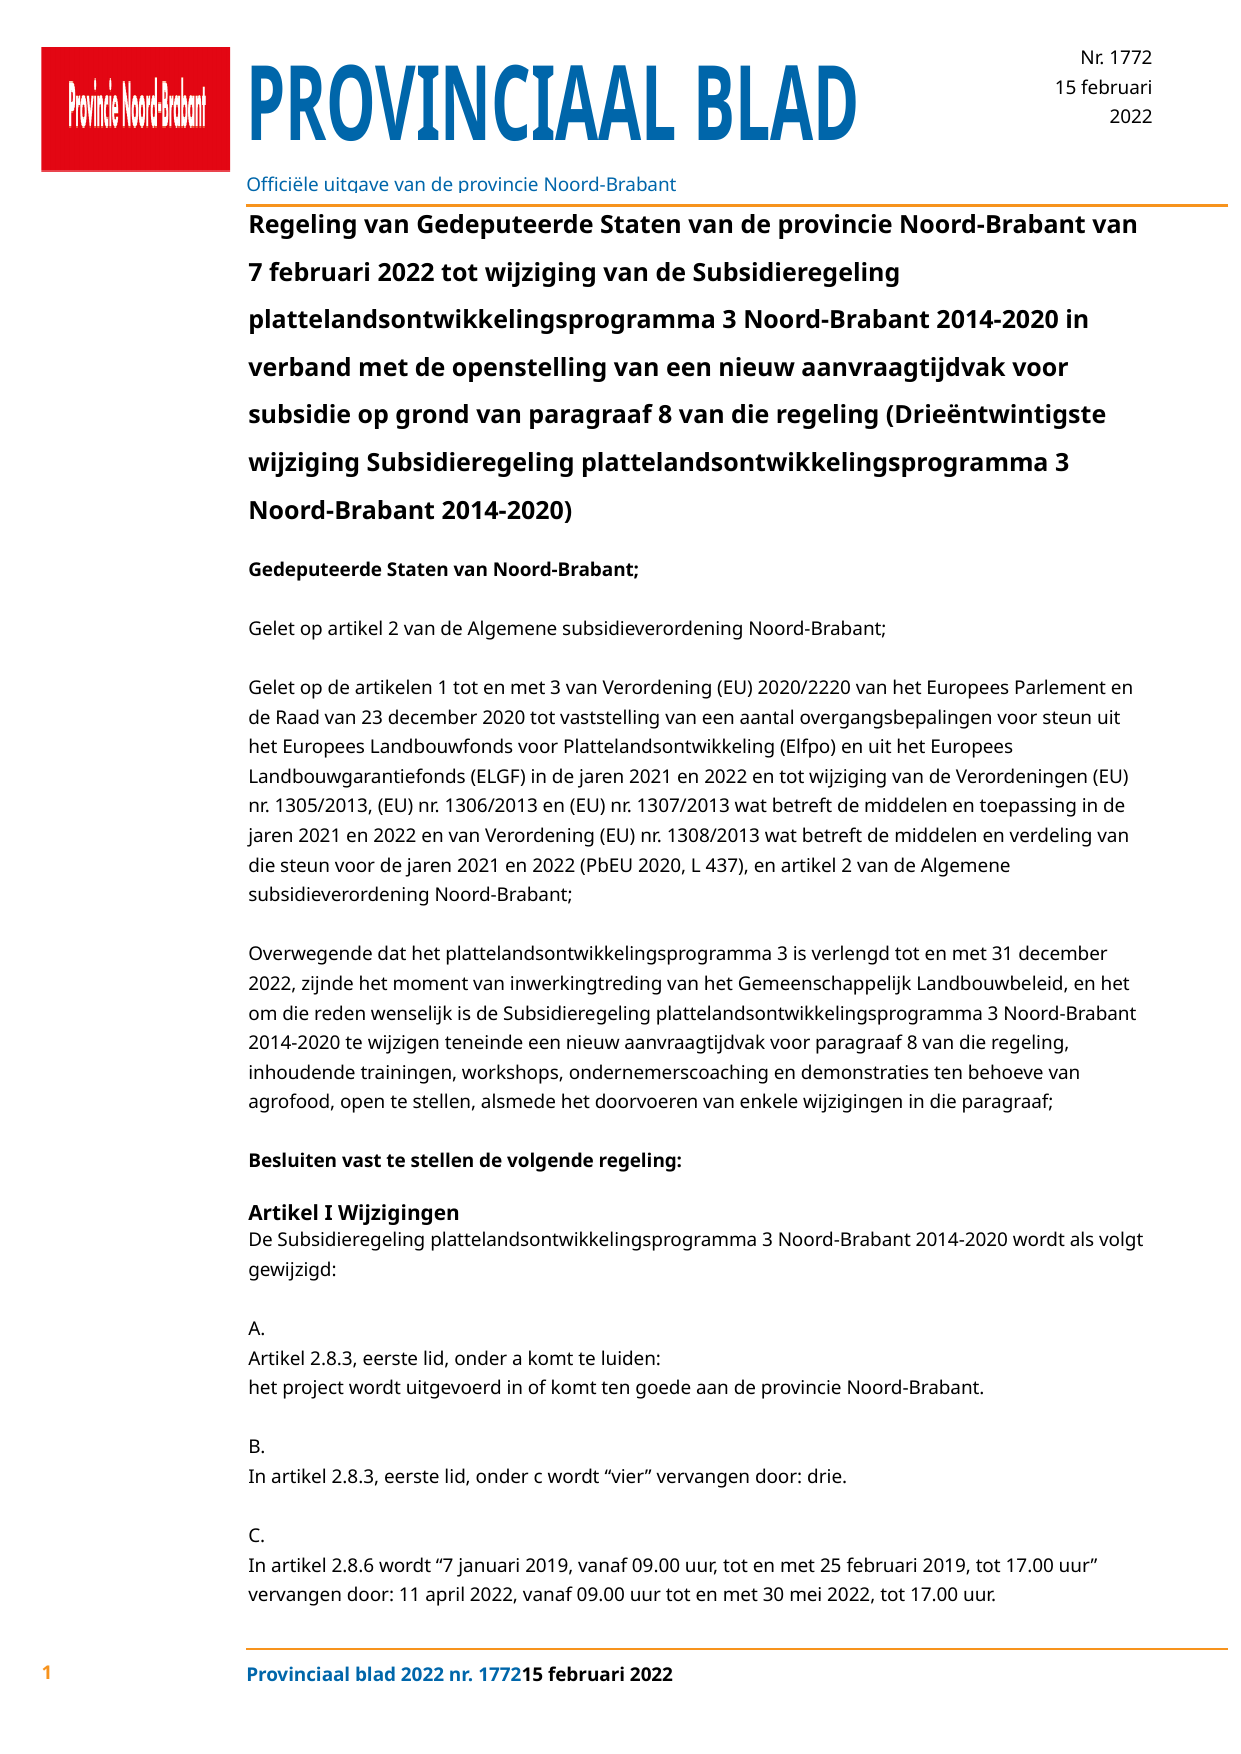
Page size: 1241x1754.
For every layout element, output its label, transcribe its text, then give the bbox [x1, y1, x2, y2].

text C. [248, 1522, 1152, 1548]
text Besluiten vast te stellen de volgende regeling: [248, 1148, 1152, 1173]
text In artikel 2.8.6 wordt “7 januari 2019, vanaf 09.00 uur, tot en met 25 februari 2019, tot 17.00 uur” vervangen door: 11 april 2022, vanaf 09.00 uur tot en met 30 mei 2022, tot 17.00 uur. [248, 1552, 1152, 1607]
text Overwegende dat het plattelandsontwikkelingsprogramma 3 is verlengd tot en met 31 december 2022, zijnde het moment van inwerkingtreding van het Gemeenschappelijk Landbouwbeleid, en het om die reden wenselijk is de Subsidieregeling plattelandsontwikkelingsprogramma 3 Noord-Brabant 2014-2020 te wijzigen teneinde een nieuw aanvraagtijdvak voor paragraaf 8 van die regeling, inhoudende trainingen, workshops, ondernemerscoaching en demonstraties ten behoeve van agrofood, open te stellen, alsmede het doorvoeren van enkele wijzigingen in die paragraaf; [248, 941, 1152, 1114]
picture [41, 47, 231, 172]
text Artikel 2.8.3, eerste lid, onder a komt te luiden: [248, 1345, 1152, 1371]
text Regeling van Gedeputeerde Staten van de provincie Noord-Brabant van 7 februari 2022 tot wijziging van de Subsidieregeling plattelandsontwikkelingsprogramma 3 Noord-Brabant 2014-2020 in verband met de openstelling van een nieuw aanvraagtijdvak voor subsidie op grond van paragraaf 8 van die regeling (Drieëntwintigste wijziging Subsidieregeling plattelandsontwikkelingsprogramma 3 Noord-Brabant 2014-2020) [248, 207, 1152, 526]
text Gedeputeerde Staten van Noord-Brabant; [248, 556, 1152, 582]
text In artikel 2.8.3, eerste lid, onder c wordt “vier” vervangen door: drie. [248, 1463, 1152, 1489]
text het project wordt uitgevoerd in of komt ten goede aan de provincie Noord-Brabant. [248, 1374, 1152, 1400]
text De Subsidieregeling plattelandsontwikkelingsprogramma 3 Noord-Brabant 2014-2020 wordt als volgt gewijzigd: [248, 1226, 1152, 1282]
text Gelet op artikel 2 van de Algemene subsidieverordening Noord-Brabant; [248, 615, 1152, 641]
text B. [248, 1433, 1152, 1459]
text Gelet op de artikelen 1 tot en met 3 van Verordening (EU) 2020/2220 van het Europees Parlement en de Raad van 23 december 2020 tot vaststelling van een aantal overgangsbepalingen voor steun uit het Europees Landbouwfonds voor Plattelandsontwikkeling (Elfpo) en uit het Europees Landbouwgarantiefonds (ELGF) in de jaren 2021 en 2022 en tot wijziging van de Verordeningen (EU) nr. 1305/2013, (EU) nr. 1306/2013 en (EU) nr. 1307/2013 wat betreft de middelen en toepassing in de jaren 2021 en 2022 en van Verordening (EU) nr. 1308/2013 wat betreft de middelen en verdeling van die steun voor de jaren 2021 en 2022 (PbEU 2020, L 437), en artikel 2 van de Algemene subsidieverordening Noord-Brabant; [248, 674, 1152, 907]
text A. [248, 1315, 1152, 1341]
text Artikel I Wijzigingen [248, 1198, 1152, 1226]
